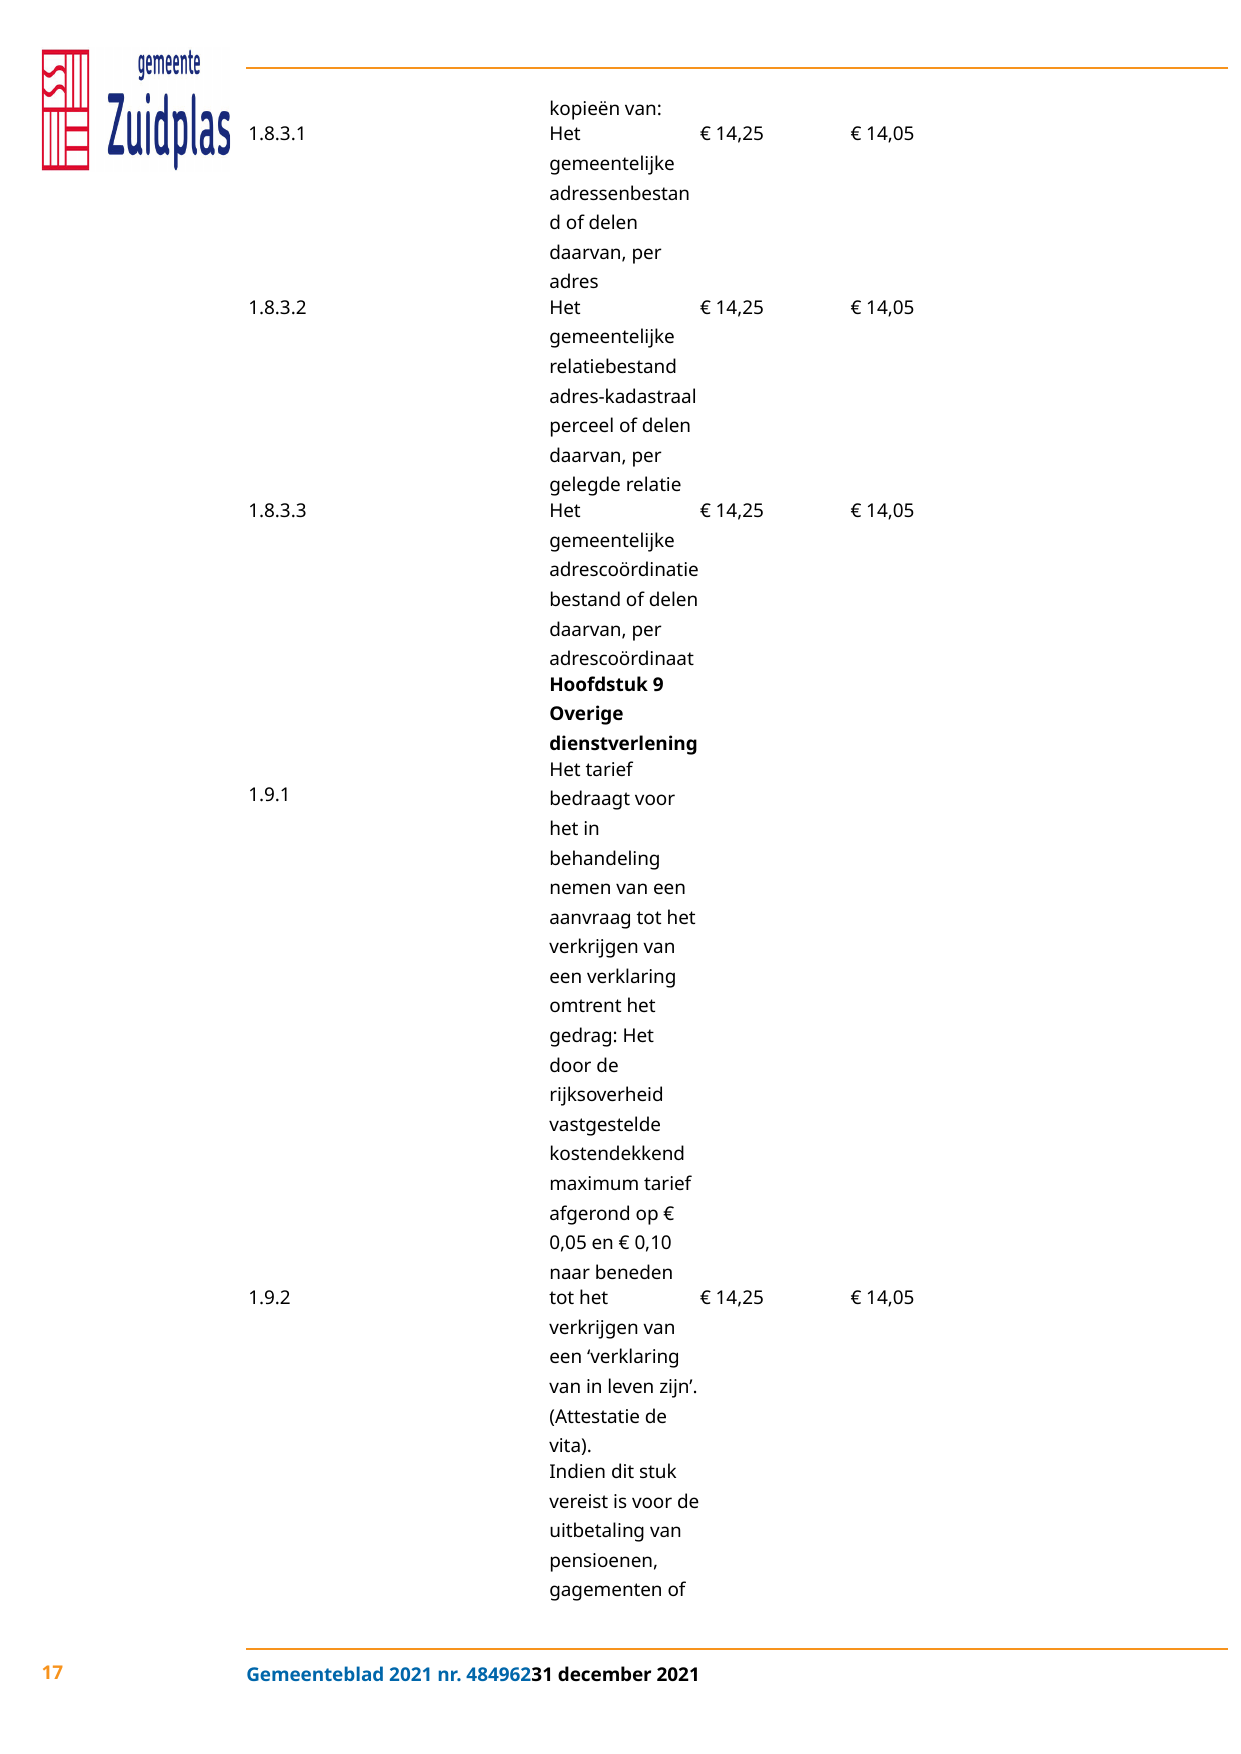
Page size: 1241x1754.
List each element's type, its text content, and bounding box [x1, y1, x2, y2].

table_cell [700, 95, 850, 121]
table_cell [1001, 121, 1152, 294]
table_cell [850, 756, 1001, 1284]
table_cell [1001, 1285, 1152, 1458]
table_cell Het gemeentelijke adrescoördinatiebestand of delen daarvan, per adrescoördinaat [549, 498, 700, 671]
table_cell [1001, 1458, 1152, 1602]
table_cell Hoofdstuk 9 Overige dienstverlening [549, 671, 700, 756]
table_cell Indien dit stuk vereist is voor de uitbetaling van pensioenen, gagementen of [549, 1458, 700, 1602]
table_cell kopieën van: [549, 95, 700, 121]
table_cell € 14,05 [850, 294, 1001, 497]
table_cell [248, 756, 549, 782]
table_cell € 14,05 [850, 1285, 1001, 1602]
table_cell Het tarief bedraagt voor het in behandeling nemen van een aanvraag tot het verkrijgen van een verklaring omtrent het gedrag: Het door de rijksoverheid vastgestelde kostendekkend maximum tarief afgerond op € 0,05 en € 0,10 naar beneden [549, 756, 700, 1284]
table_cell Het gemeentelijke relatiebestand adres-kadastraal perceel of delen daarvan, per gelegde relatie [549, 294, 700, 497]
table_cell € 14,05 [850, 498, 1001, 671]
table_cell [248, 671, 549, 756]
table_cell [700, 756, 850, 1284]
table_cell [1001, 782, 1152, 1284]
table_cell Het gemeentelijke adressenbestand of delen daarvan, per adres [549, 121, 700, 294]
table_cell € 14,05 [850, 121, 1001, 294]
table_cell 1.9.2 [248, 1285, 549, 1602]
table_cell 1.8.3.2 [248, 294, 549, 497]
table_cell € 14,25 [700, 294, 850, 497]
table_cell 1.8.3.3 [248, 498, 549, 671]
table_cell € 14,25 [700, 1285, 850, 1602]
table_cell € 14,25 [700, 121, 850, 294]
table_cell [1001, 294, 1152, 497]
table_cell [1001, 498, 1152, 671]
table_cell € 14,25 [700, 498, 850, 671]
table_cell 1.8.3.1 [248, 121, 549, 294]
table_cell [1001, 671, 1152, 756]
table_cell [850, 95, 1001, 121]
table_cell [1001, 95, 1152, 121]
table_cell [850, 671, 1001, 756]
table_cell tot het verkrijgen van een ‘verklaring van in leven zijn’. (Attestatie de vita). [549, 1285, 700, 1458]
table_cell [248, 95, 549, 121]
table_cell [700, 671, 850, 756]
table_cell [1001, 756, 1152, 782]
table_cell 1.9.1 [248, 782, 549, 1284]
picture [41, 47, 231, 172]
